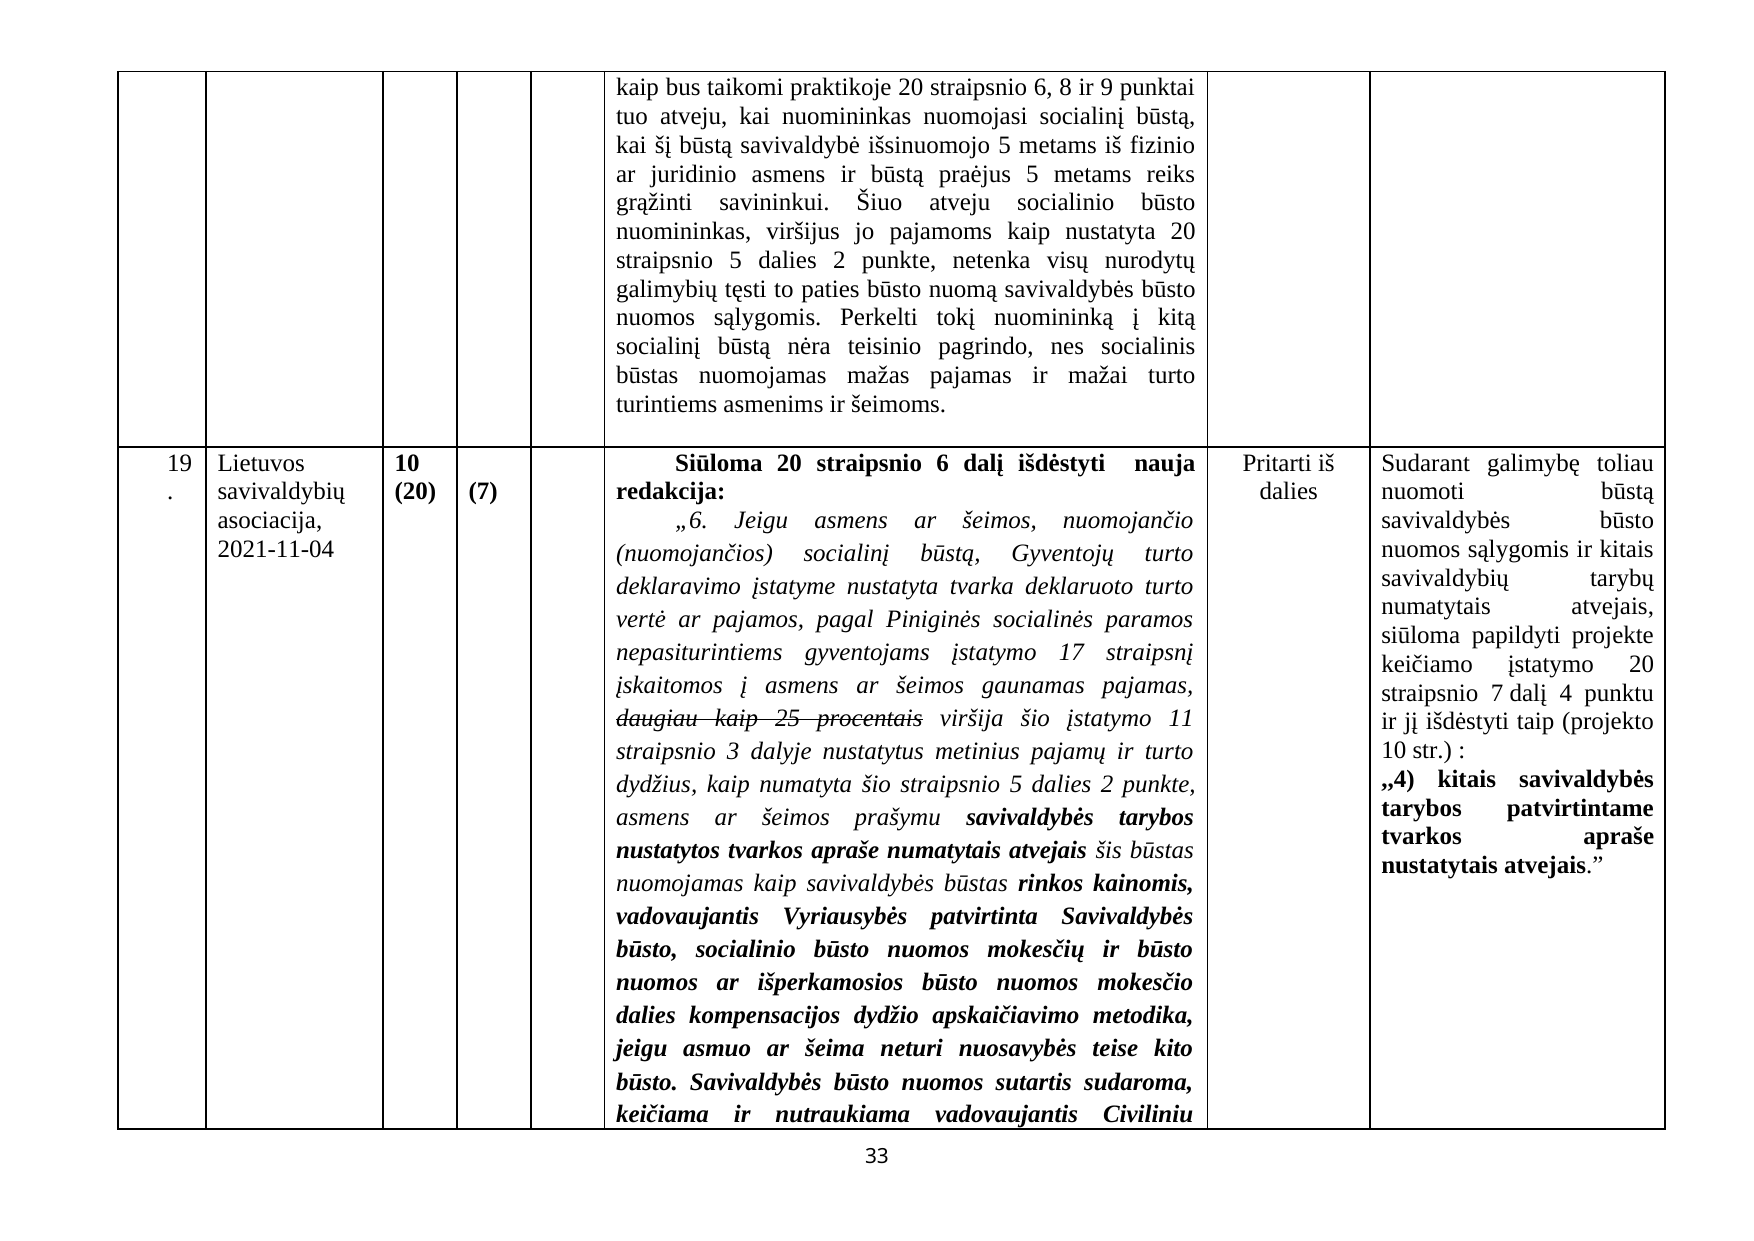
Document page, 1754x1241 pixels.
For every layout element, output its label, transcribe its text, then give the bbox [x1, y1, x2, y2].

table_cell [384, 72, 456, 446]
table_cell Sudarant galimybę toliau nuomoti būstą savivaldybės būsto nuomos sąlygomis ir kitais savivaldybių tarybų numatytais atvejais, siūloma papildyti projekte keičiamo įstatymo 20 straipsnio 7 dalį 4 punktu ir jį išdėstyti taip (projekto 10 str.) : ,,4) kitais savivaldybės tarybos patvirtintame tvarkos apraše nustatytais atvejais.” [1371, 448, 1664, 1128]
table_cell kaip bus taikomi praktikoje 20 straipsnio 6, 8 ir 9 punktai tuo atveju, kai nuomininkas nuomojasi socialinį būstą, kai šį būstą savivaldybė išsinuomojo 5 metams iš fizinio ar juridinio asmens ir būstą praėjus 5 metams reiks grąžinti savininkui. Šiuo atveju socialinio būsto nuomininkas, viršijus jo pajamoms kaip nustatyta 20 straipsnio 5 dalies 2 punkte, netenka visų nurodytų galimybių tęsti to paties būsto nuomą savivaldybės būsto nuomos sąlygomis. Perkelti tokį nuomininką į kitą socialinį būstą nėra teisinio pagrindo, nes socialinis būstas nuomojamas mažas pajamas ir mažai turto turintiems asmenims ir šeimoms. [605, 72, 1207, 446]
table_cell 10 (20) [384, 448, 456, 1128]
table_cell [1371, 72, 1664, 446]
table_cell [532, 72, 604, 446]
table_cell [458, 72, 530, 446]
table_cell Pritarti iš dalies [1208, 448, 1369, 1128]
table_cell [207, 72, 382, 446]
table_cell [119, 72, 205, 446]
table_cell [1208, 72, 1369, 446]
table_cell Siūloma 20 straipsnio 6 dalį išdėstyti nauja redakcija: „6. Jeigu asmens ar šeimos, nuomojančio (nuomojančios) socialinį būstą, Gyventojų turto deklaravimo įstatyme nustatyta tvarka deklaruoto turto vertė ar pajamos, pagal Piniginės socialinės paramos nepasiturintiems gyventojams įstatymo 17 straipsnį įskaitomos į asmens ar šeimos gaunamas pajamas, daugiau kaip 25 procentais viršija šio įstatymo 11 straipsnio 3 dalyje nustatytus metinius pajamų ir turto dydžius, kaip numatyta šio straipsnio 5 dalies 2 punkte, asmens ar šeimos prašymu savivaldybės tarybos nustatytos tvarkos apraše numatytais atvejais šis būstas nuomojamas kaip savivaldybės būstas rinkos kainomis, vadovaujantis Vyriausybės patvirtinta Savivaldybės būsto, socialinio būsto nuomos mokesčių ir būsto nuomos ar išperkamosios būsto nuomos mokesčio dalies kompensacijos dydžio apskaičiavimo metodika, jeigu asmuo ar šeima neturi nuosavybės teise kito būsto. Savivaldybės būsto nuomos sutartis sudaroma, keičiama ir nutraukiama vadovaujantis Civiliniu [605, 448, 1207, 1128]
table_cell [119, 448, 205, 1128]
table_cell [532, 448, 604, 1128]
table_cell Lietuvos savivaldybių asociacija, 2021-11-04 [207, 448, 382, 1128]
table_cell (7) [458, 448, 530, 1128]
